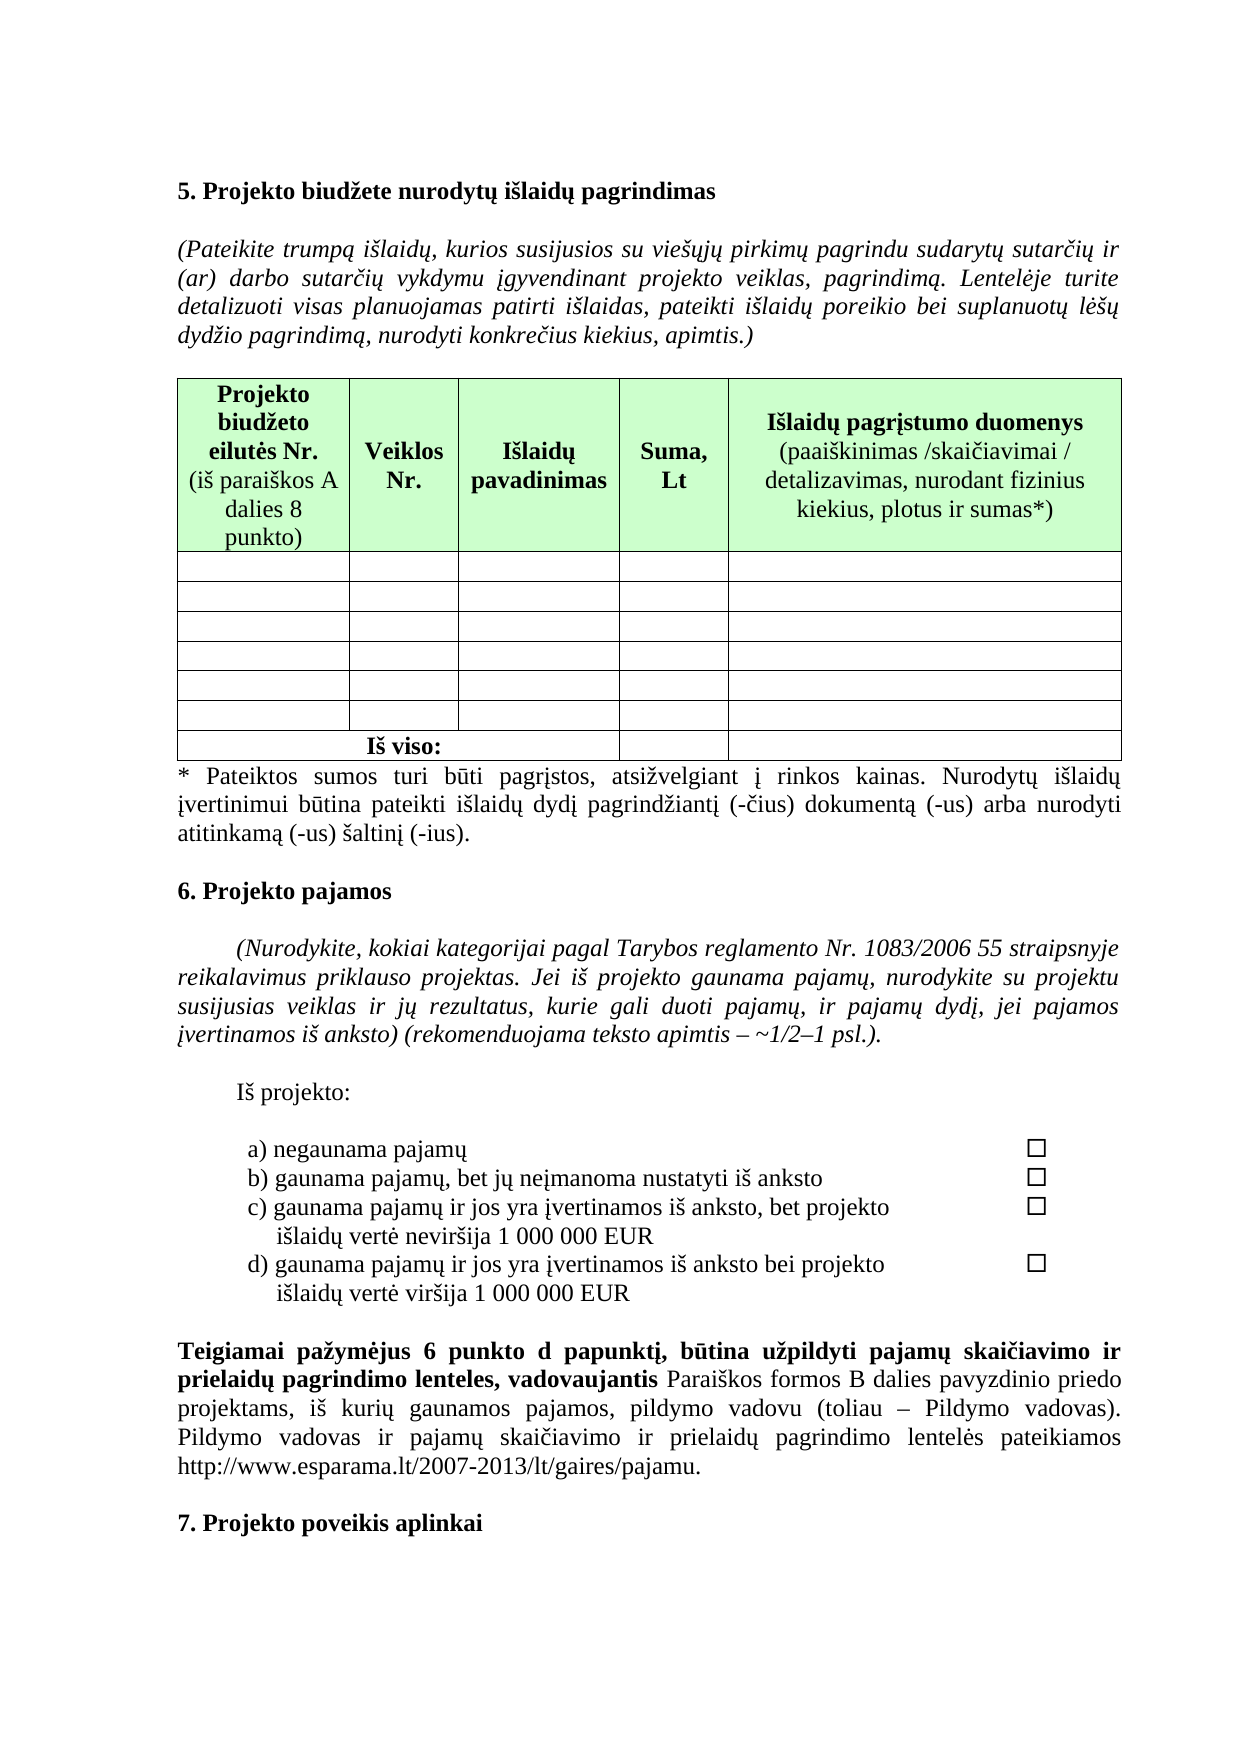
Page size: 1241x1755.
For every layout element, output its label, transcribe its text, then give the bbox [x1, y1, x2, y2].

table_cell [350, 671, 458, 700]
text * Pateiktos sumos turi būti pagrįstos, atsižvelgiant į rinkos kainas. Nurodytų išlaidų įvertinimui būtina pateikti išlaidų dydį pagrindžiantį (-čius) dokumentą (-us) arba nurodyti atitinkamą (-us) šaltinį (-ius). [177, 761, 1122, 847]
table_cell [350, 701, 458, 730]
text 7. Projekto poveikis aplinkai [177, 1508, 1122, 1537]
table_cell [178, 552, 349, 581]
table_cell c) gaunama pajamų ir jos yra įvertinamos iš anksto, bet projekto išlaidų vertė neviršija 1 000 000 EUR [177, 1192, 951, 1249]
text (Nurodykite, kokiai kategorijai pagal Tarybos reglamento Nr. 1083/2006 55 straipsnyje reikalavimus priklauso projektas. Jei iš projekto gaunama pajamų, nurodykite su projektu susijusias veiklas ir jų rezultatus, kurie gali duoti pajamų, ir pajamų dydį, jei pajamos įvertinamos iš anksto) (rekomenduojama teksto apimtis – ~1/2–1 psl.). [177, 933, 1122, 1048]
table_cell [620, 701, 728, 730]
table_cell [729, 671, 1121, 700]
table_cell [350, 642, 458, 670]
table_cell [] [951, 1163, 1122, 1192]
table_cell [458, 731, 619, 760]
text 5. Projekto biudžete nurodytų išlaidų pagrindimas [177, 176, 1122, 205]
table_cell Iš viso: [350, 731, 458, 760]
table_cell [350, 612, 458, 641]
table_cell [620, 552, 728, 581]
table_cell [620, 582, 728, 611]
table_cell [729, 612, 1121, 641]
table_cell [459, 552, 619, 581]
table_header a) negaunama pajamų [177, 1135, 951, 1163]
text (Pateikite trumpą išlaidų, kurios susijusios su viešųjų pirkimų pagrindu sudarytų sutarčių ir (ar) darbo sutarčių vykdymu įgyvendinant projekto veiklas, pagrindimą. Lentelėje turite detalizuoti visas planuojamas patirti išlaidas, pateikti išlaidų poreikio bei suplanuotų lėšų dydžio pagrindimą, nurodyti konkrečius kiekius, apimtis.) [177, 234, 1122, 349]
table_cell [459, 582, 619, 611]
table_cell [178, 612, 349, 641]
table_cell [620, 612, 728, 641]
table_cell [350, 582, 458, 611]
table_cell [459, 701, 619, 730]
table_cell [350, 552, 458, 581]
table_cell [729, 582, 1121, 611]
text 6. Projekto pajamos [177, 876, 1122, 904]
table_cell [459, 642, 619, 670]
table_header Išlaidų pagrįstumo duomenys (paaiškinimas /skaičiavimai / detalizavimas, nurodant fizinius kiekius, plotus ir sumas*) [729, 379, 1121, 551]
table_cell [178, 731, 350, 760]
table_cell [729, 642, 1121, 670]
table_header Projekto biudžeto eilutės Nr. (iš paraiškos A dalies 8 punkto) [178, 379, 349, 551]
table_cell [620, 671, 728, 700]
table_header Veiklos Nr. [350, 379, 458, 551]
text Teigiamai pažymėjus 6 punkto d papunktį, būtina užpildyti pajamų skaičiavimo ir prielaidų pagrindimo lenteles, vadovaujantis Paraiškos formos B dalies pavyzdinio priedo projektams, iš kurių gaunamos pajamos, pildymo vadovu (toliau – Pildymo vadovas). Pildymo vadovas ir pajamų skaičiavimo ir prielaidų pagrindimo lentelės pateikiamos http://www.esparama.lt/2007-2013/lt/gaires/pajamu. [177, 1336, 1122, 1479]
table_cell [178, 642, 349, 670]
table_header [] [951, 1135, 1122, 1163]
table_cell [178, 582, 349, 611]
table_cell [729, 701, 1121, 730]
table_cell [729, 731, 1121, 760]
table_cell b) gaunama pajamų, bet jų neįmanoma nustatyti iš anksto [177, 1163, 951, 1192]
table_cell [] [951, 1192, 1122, 1249]
table_cell [620, 642, 728, 670]
table_header Išlaidų pavadinimas [459, 379, 619, 551]
table_cell [459, 612, 619, 641]
table_cell [] [951, 1250, 1122, 1307]
table_header Suma, Lt [620, 379, 728, 551]
table_cell [178, 701, 349, 730]
table_cell [459, 671, 619, 700]
table_cell d) gaunama pajamų ir jos yra įvertinamos iš anksto bei projekto išlaidų vertė viršija 1 000 000 EUR [177, 1250, 951, 1307]
table_cell [178, 671, 349, 700]
table_cell [729, 552, 1121, 581]
text Iš projekto: [177, 1077, 1122, 1106]
table_cell [620, 731, 728, 760]
